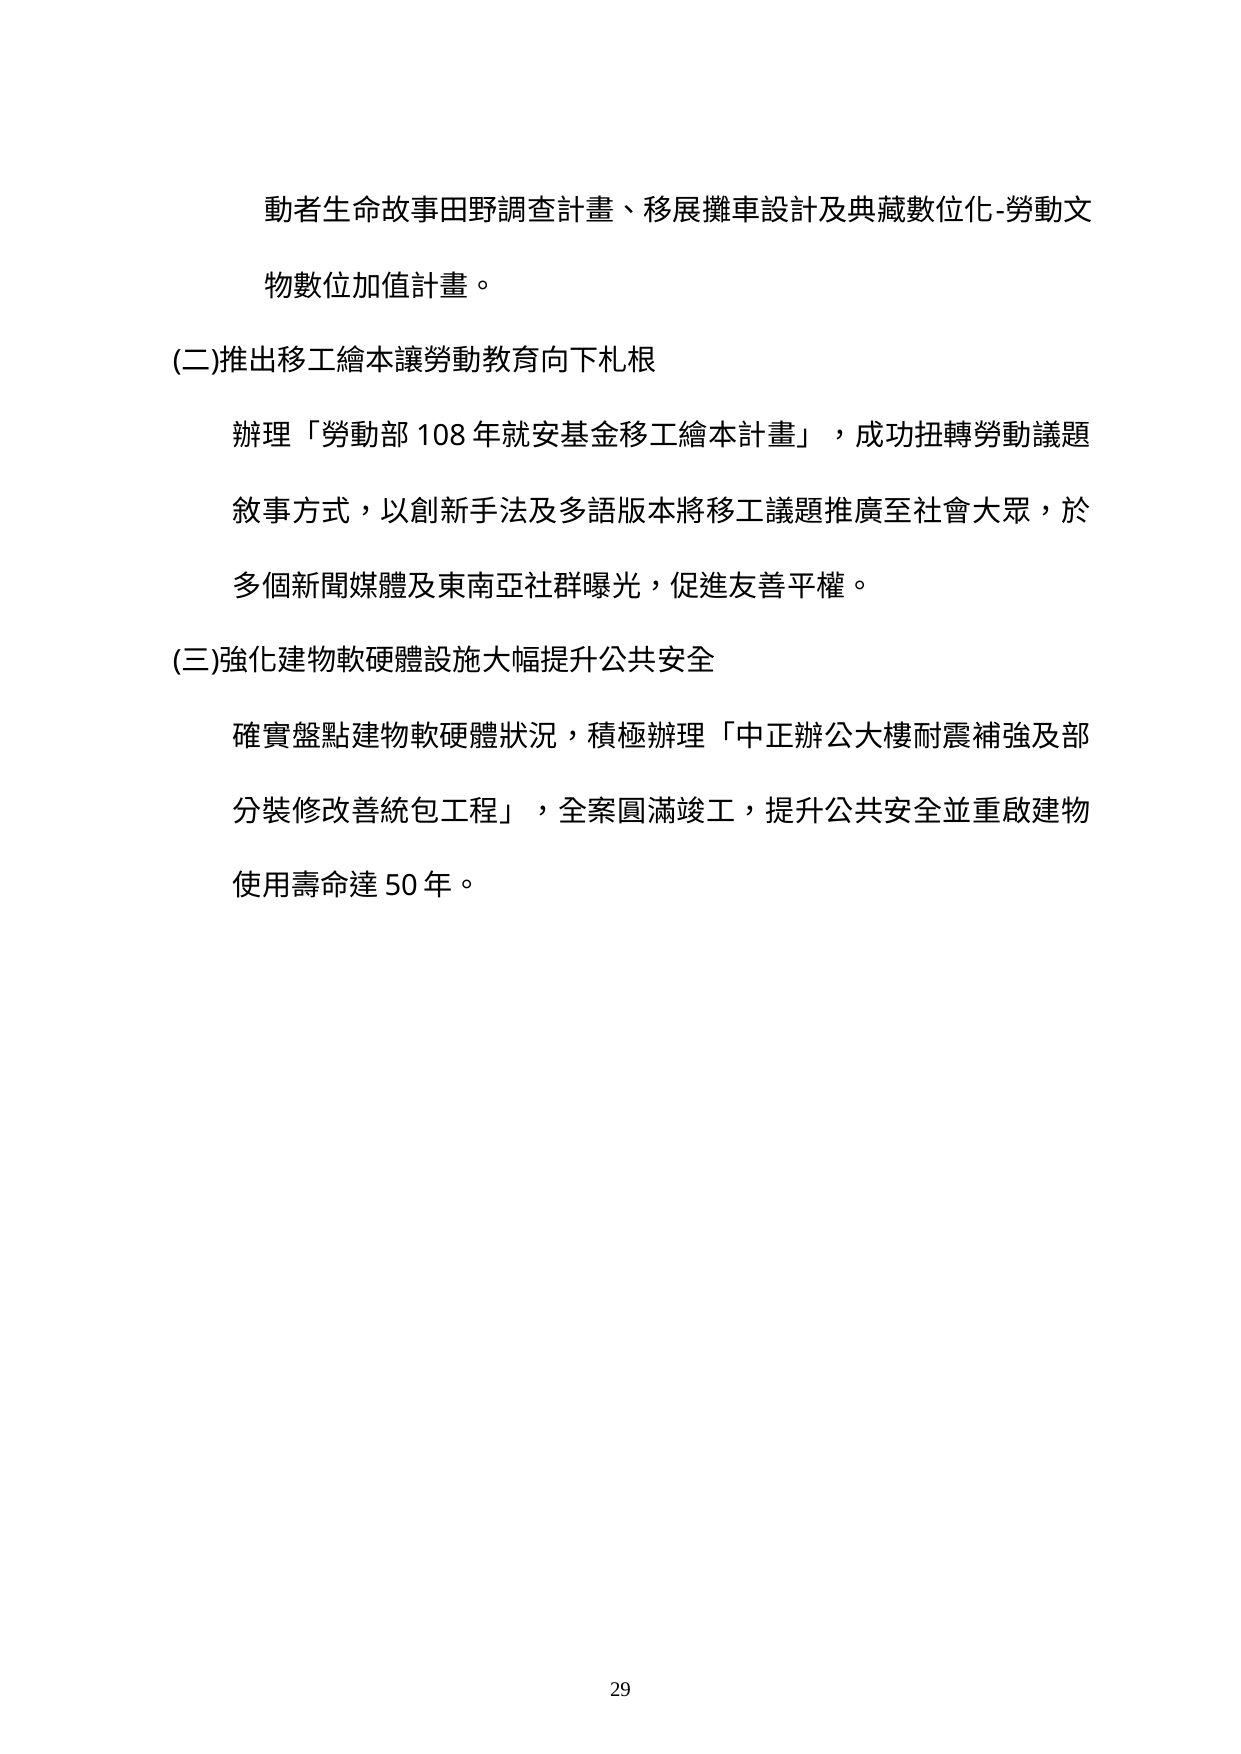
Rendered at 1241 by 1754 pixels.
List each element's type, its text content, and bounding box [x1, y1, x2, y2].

text (三)強化建物軟硬體設施大幅提升公共安全 [173, 614, 1092, 689]
text 確實盤點建物軟硬體狀況，積極辦理「中正辦公大樓耐震補強及部分裝修改善統包工程」，全案圓滿竣工，提升公共安全並重啟建物使用壽命達50年。 [233, 689, 1092, 914]
text 辦理「勞動部108年就安基金移工繪本計畫」，成功扭轉勞動議題敘事方式，以創新手法及多語版本將移工議題推廣至社會大眾，於多個新聞媒體及東南亞社群曝光，促進友善平權。 [233, 389, 1092, 614]
text 動者生命故事田野調查計畫、移展攤車設計及典藏數位化-勞動文物數位加值計畫。 [235, 164, 1092, 314]
text (二)推出移工繪本讓勞動教育向下札根 [173, 314, 1092, 389]
